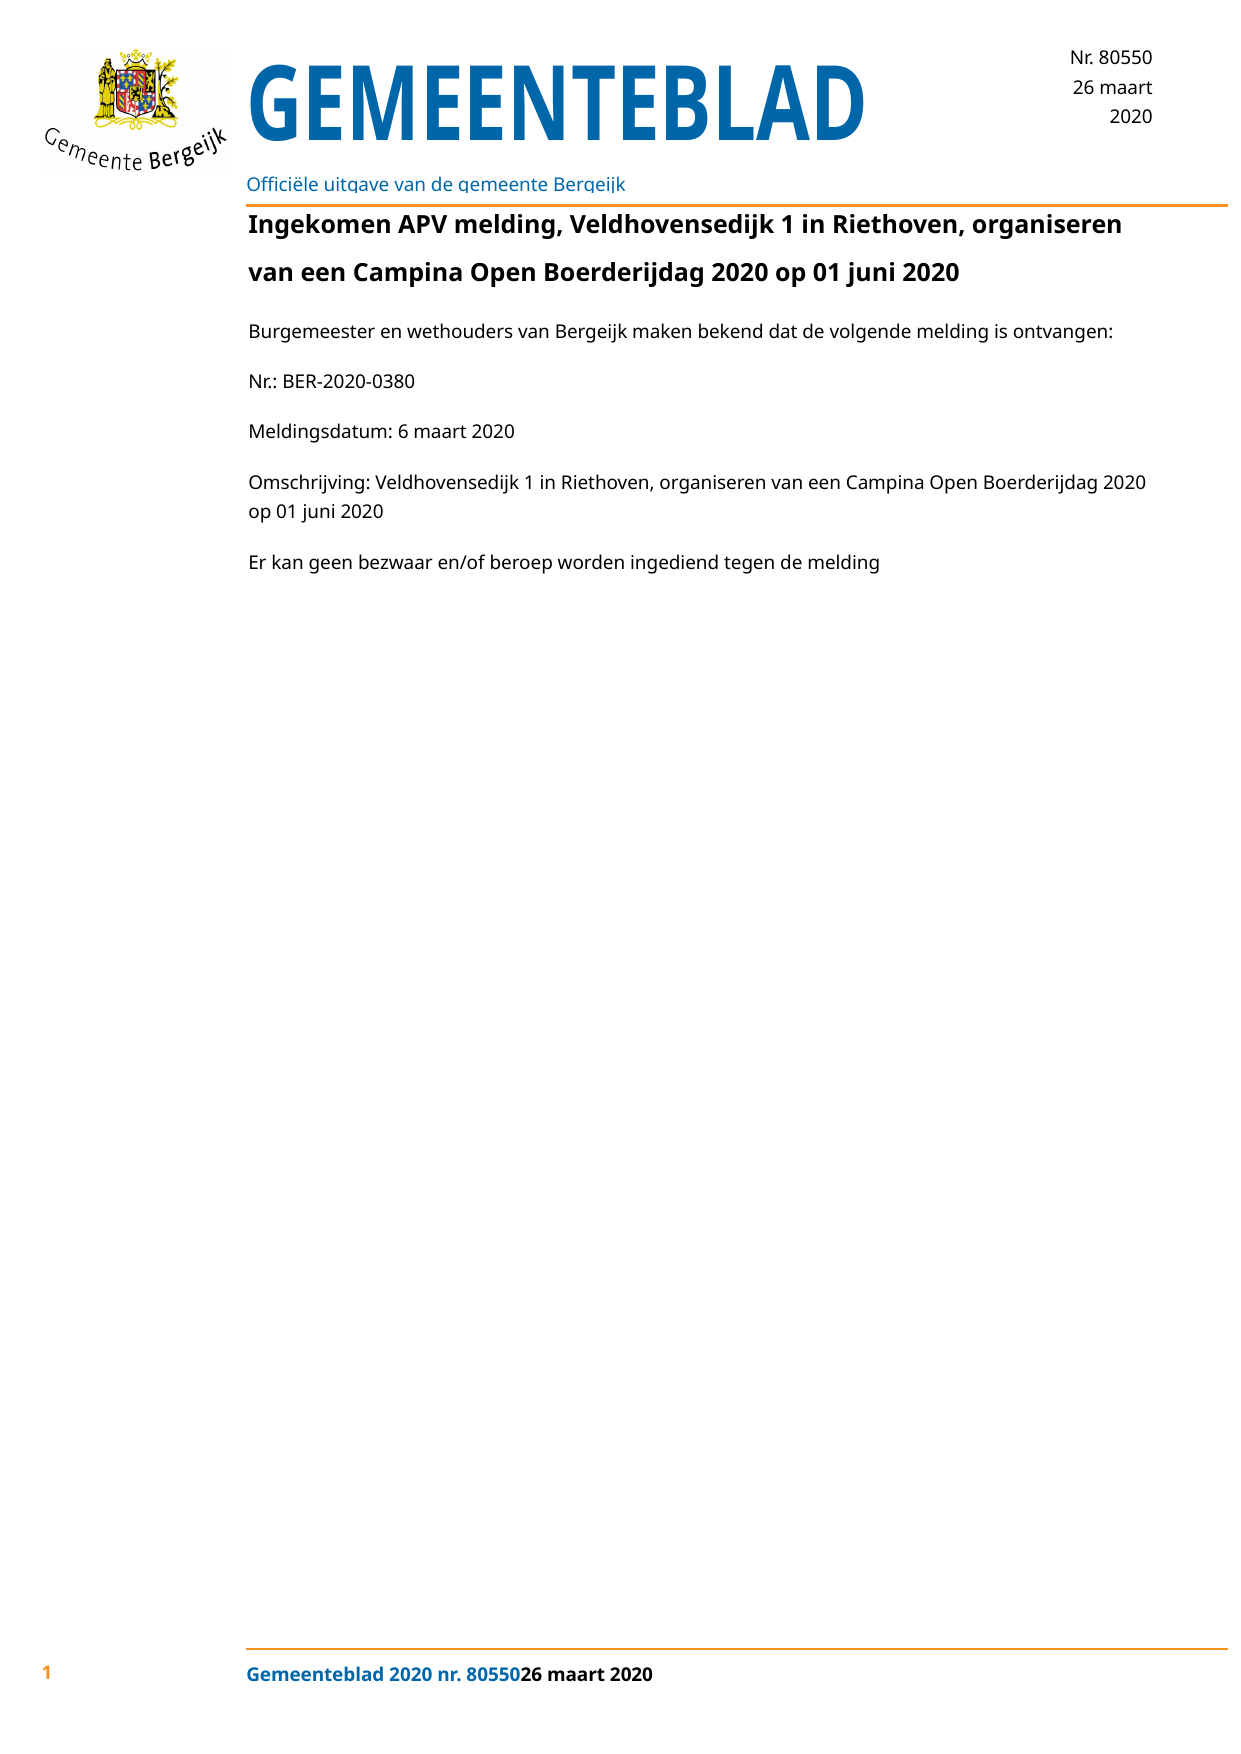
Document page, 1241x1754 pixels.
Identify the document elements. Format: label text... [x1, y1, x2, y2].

text Nr.: BER-2020-0380 [248, 368, 1152, 394]
text Er kan geen bezwaar en/of beroep worden ingediend tegen de melding [248, 549, 1152, 575]
text Ingekomen APV melding, Veldhovensedijk 1 in Riethoven, organiseren van een Campina Open Boerderijdag 2020 op 01 juni 2020 [248, 207, 1152, 288]
picture [41, 47, 231, 172]
text Omschrijving: Veldhovensedijk 1 in Riethoven, organiseren van een Campina Open Boerderijdag 2020 op 01 juni 2020 [248, 469, 1152, 524]
text Burgemeester en wethouders van Bergeijk maken bekend dat de volgende melding is ontvangen: [248, 318, 1152, 344]
text Meldingsdatum: 6 maart 2020 [248, 419, 1152, 444]
